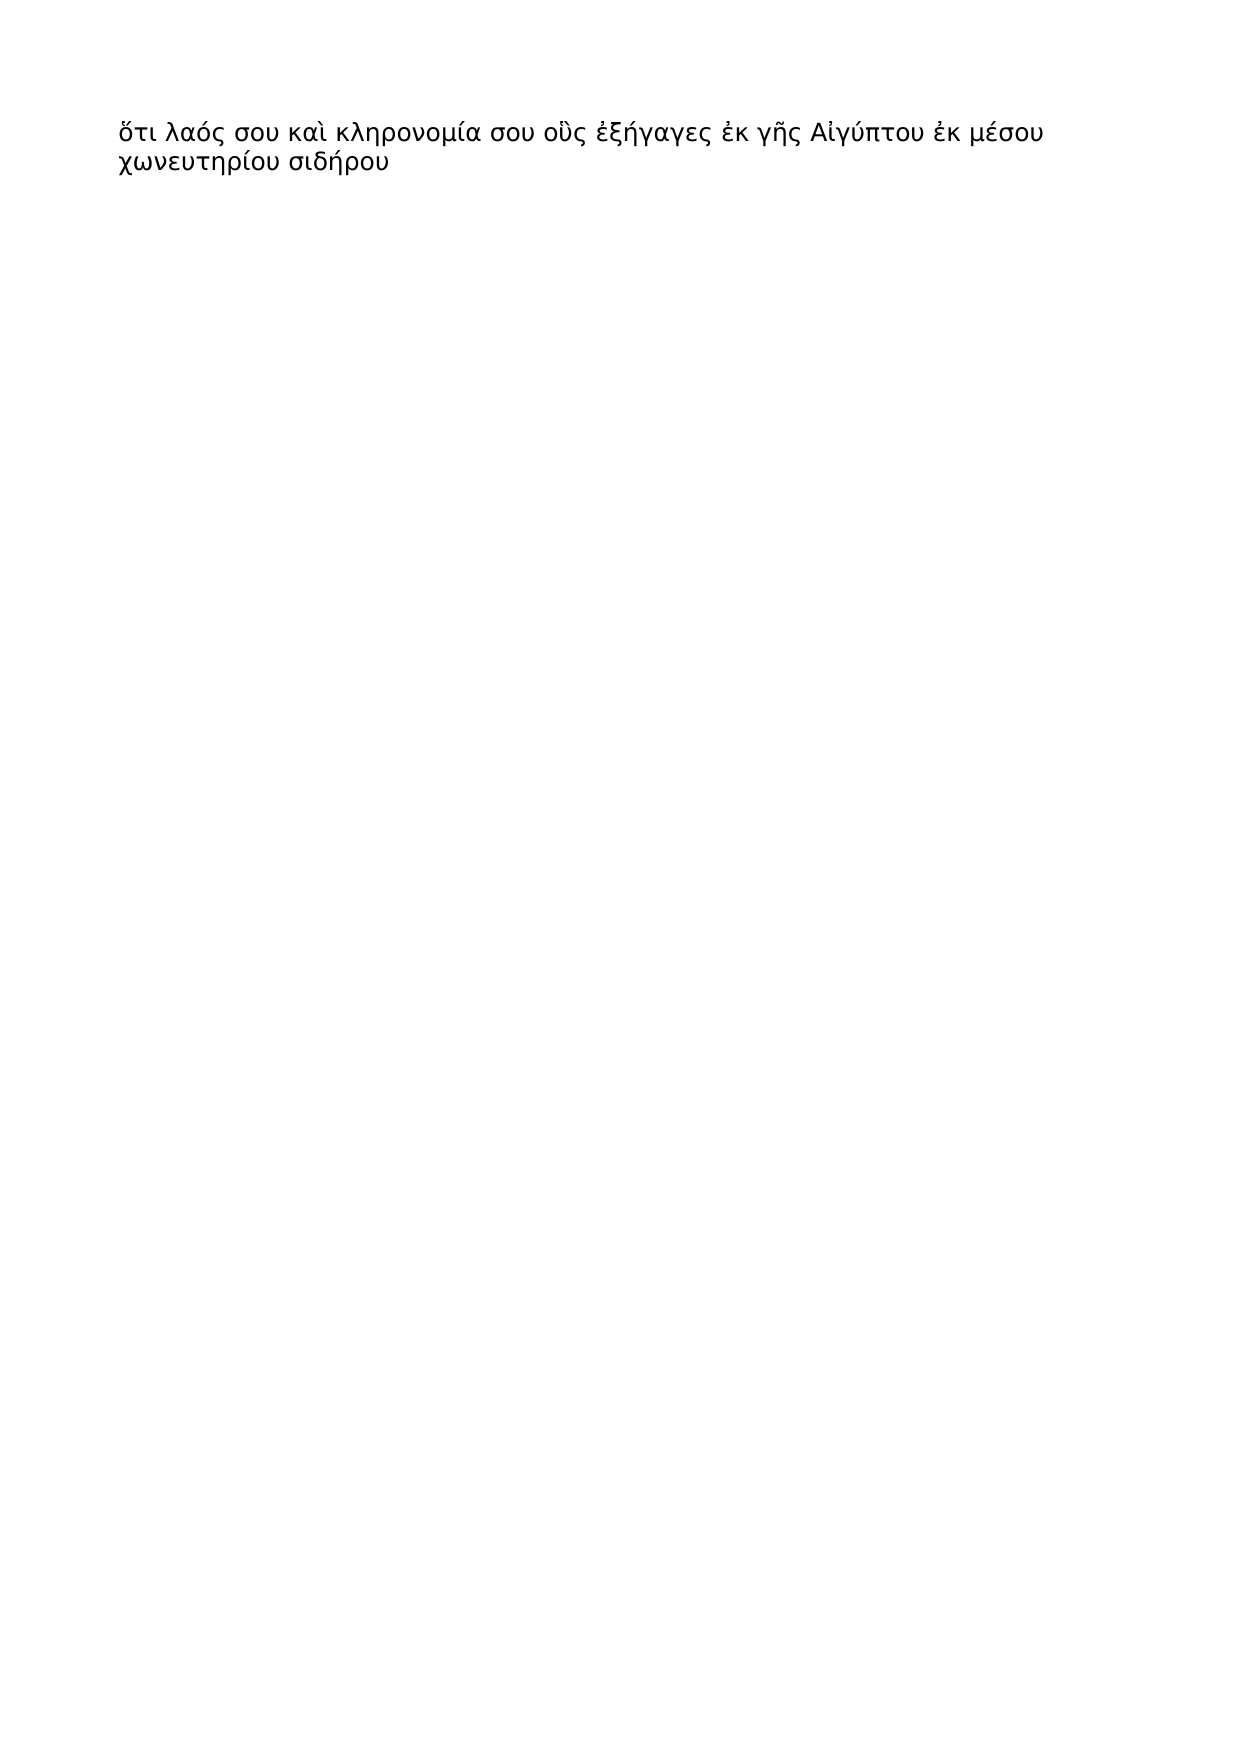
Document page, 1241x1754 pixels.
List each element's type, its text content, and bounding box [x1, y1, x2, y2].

text ὅτι λαός σου καὶ κληρονομία σου οὓς ἐξήγαγες ἐκ γῆς Αἰγύπτου ἐκ μέσου χωνευτηρίου σιδήρου [118, 118, 1122, 176]
